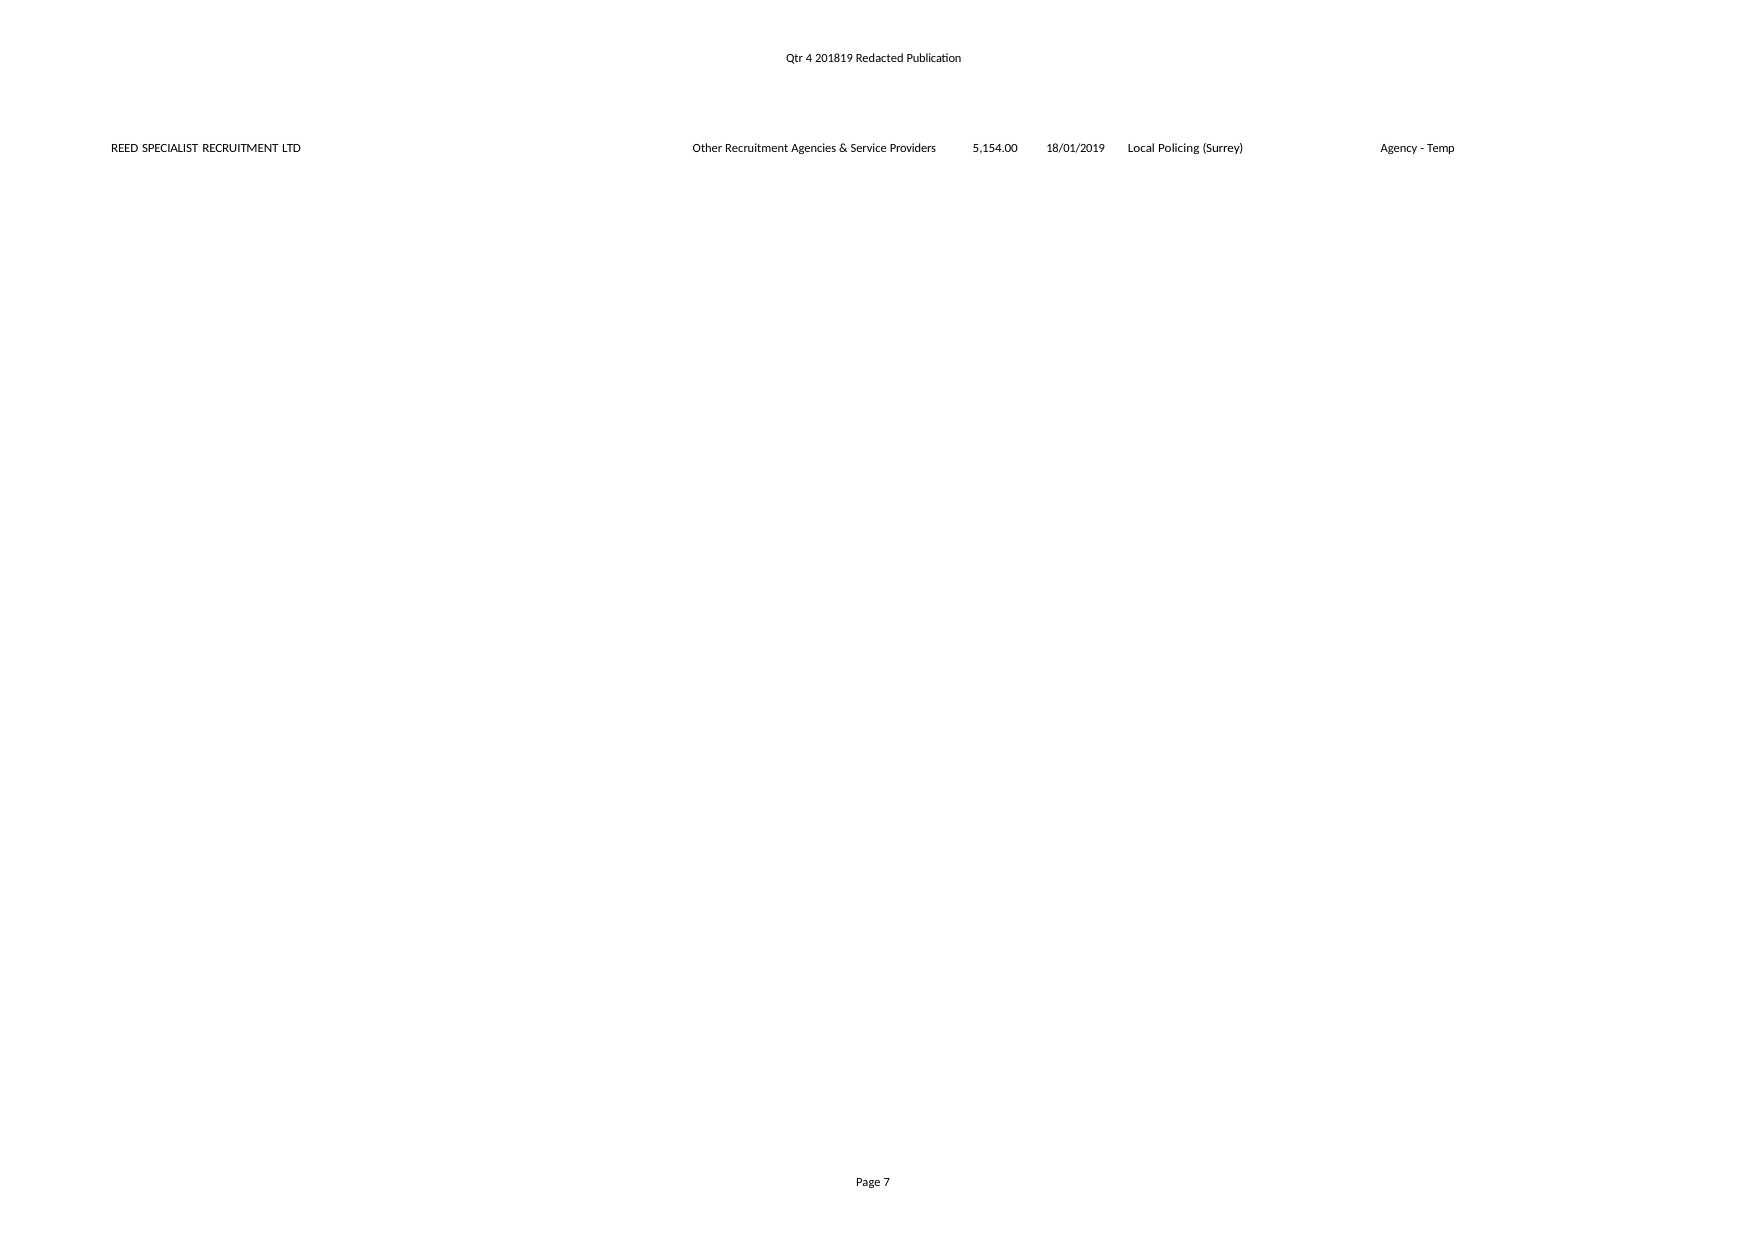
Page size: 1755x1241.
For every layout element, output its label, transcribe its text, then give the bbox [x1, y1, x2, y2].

table_cell Local Policing (Surrey) [1117, 140, 1342, 157]
table_cell REED SPECIALIST RECRUITMENT LTD [108, 140, 542, 157]
table_cell 18/01/2019 [1031, 140, 1117, 157]
table_cell Agency - Temp [1342, 140, 1597, 157]
table_cell Other Recruitment Agencies & Service Providers [542, 140, 947, 157]
table_cell 5,154.00 [947, 140, 1031, 157]
